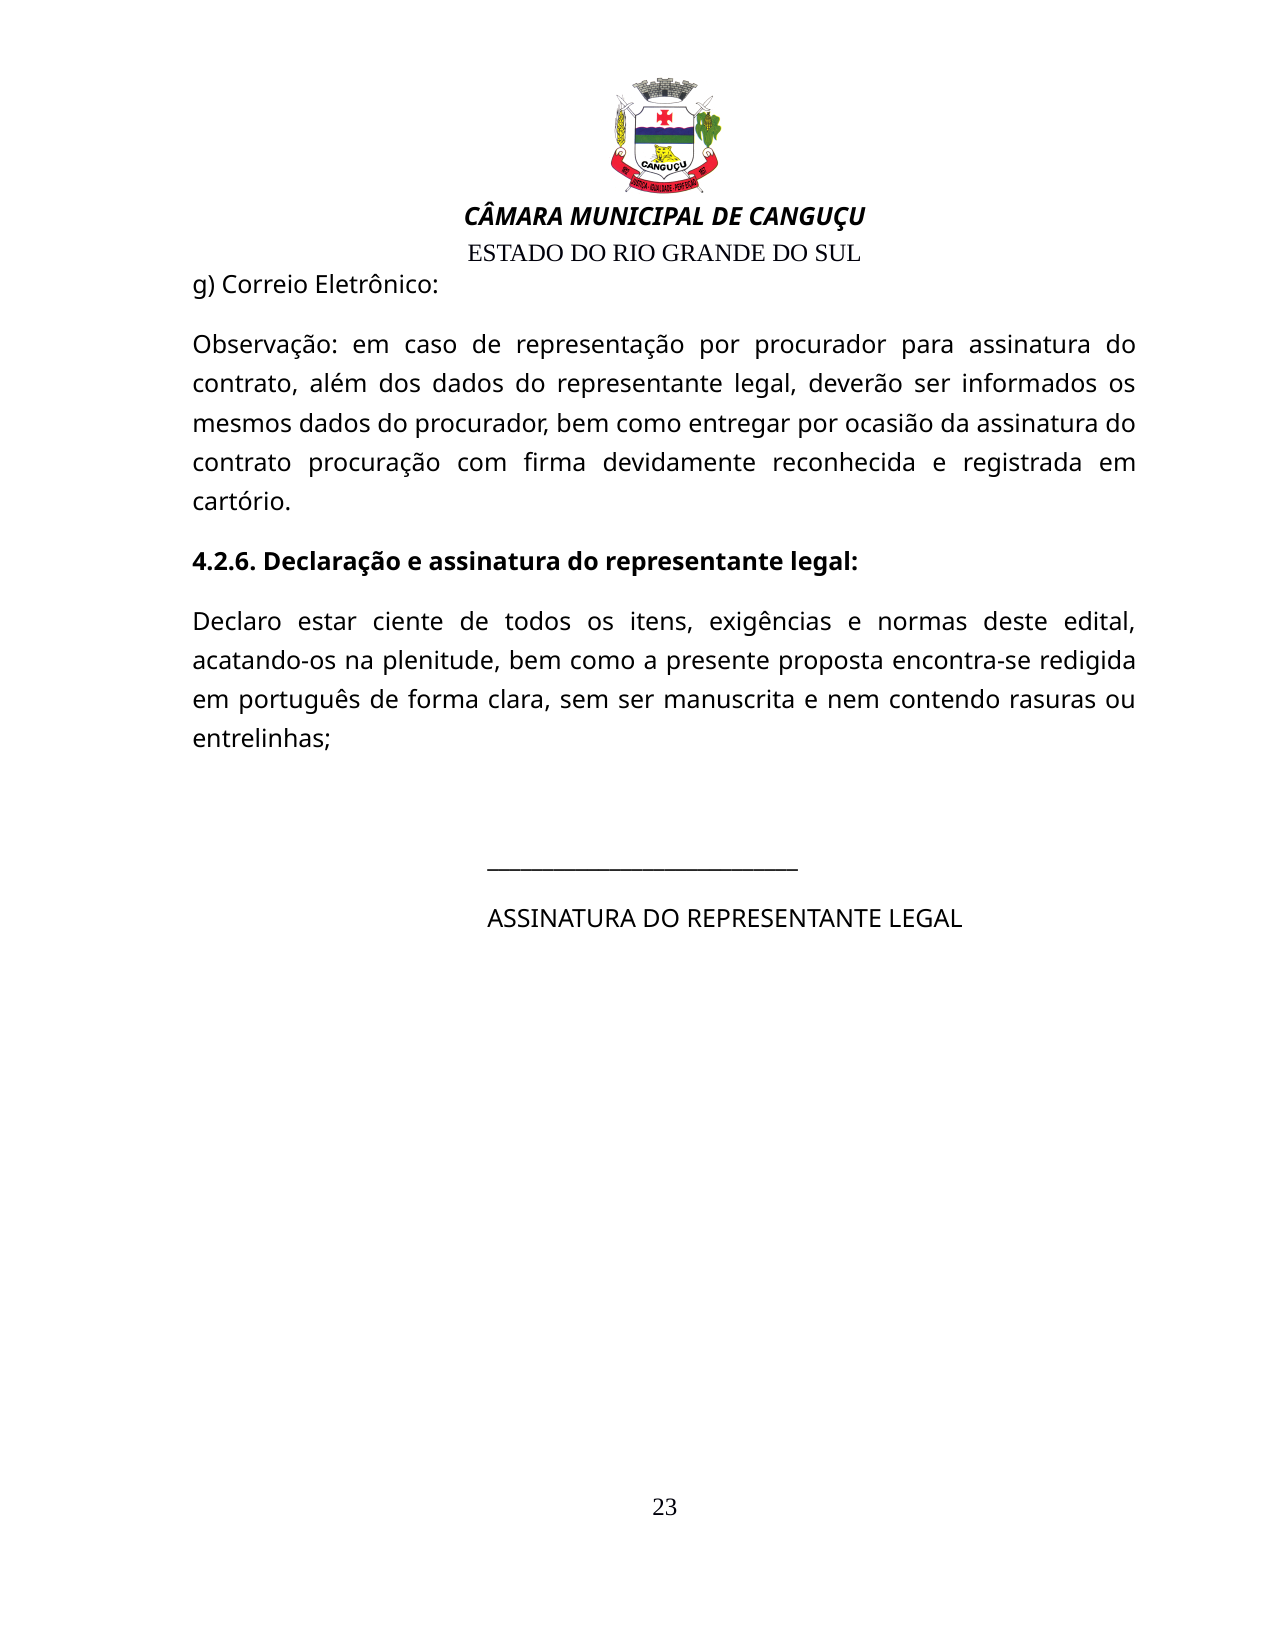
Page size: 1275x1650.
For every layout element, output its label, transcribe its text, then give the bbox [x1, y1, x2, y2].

text ____________________________ [192, 841, 1137, 875]
text Observação: em caso de representação por procurador para assinatura do contrato, além dos dados do representante legal, deverão ser informados os mesmos dados do procurador, bem como entregar por ocasião da assinatura do contrato procuração com firma devidamente reconhecida e registrada em cartório. [192, 327, 1137, 518]
text 4.2.6. Declaração e assinatura do representante legal: [192, 544, 1137, 578]
text Declaro estar ciente de todos os itens, exigências e normas deste edital, acatando-os na plenitude, bem como a presente proposta encontra-se redigida em português de forma clara, sem ser manuscrita e nem contendo rasuras ou entrelinhas; [192, 604, 1137, 755]
text ASSINATURA DO REPRESENTANTE LEGAL [192, 901, 1137, 935]
text g) Correio Eletrônico: [192, 267, 1137, 301]
